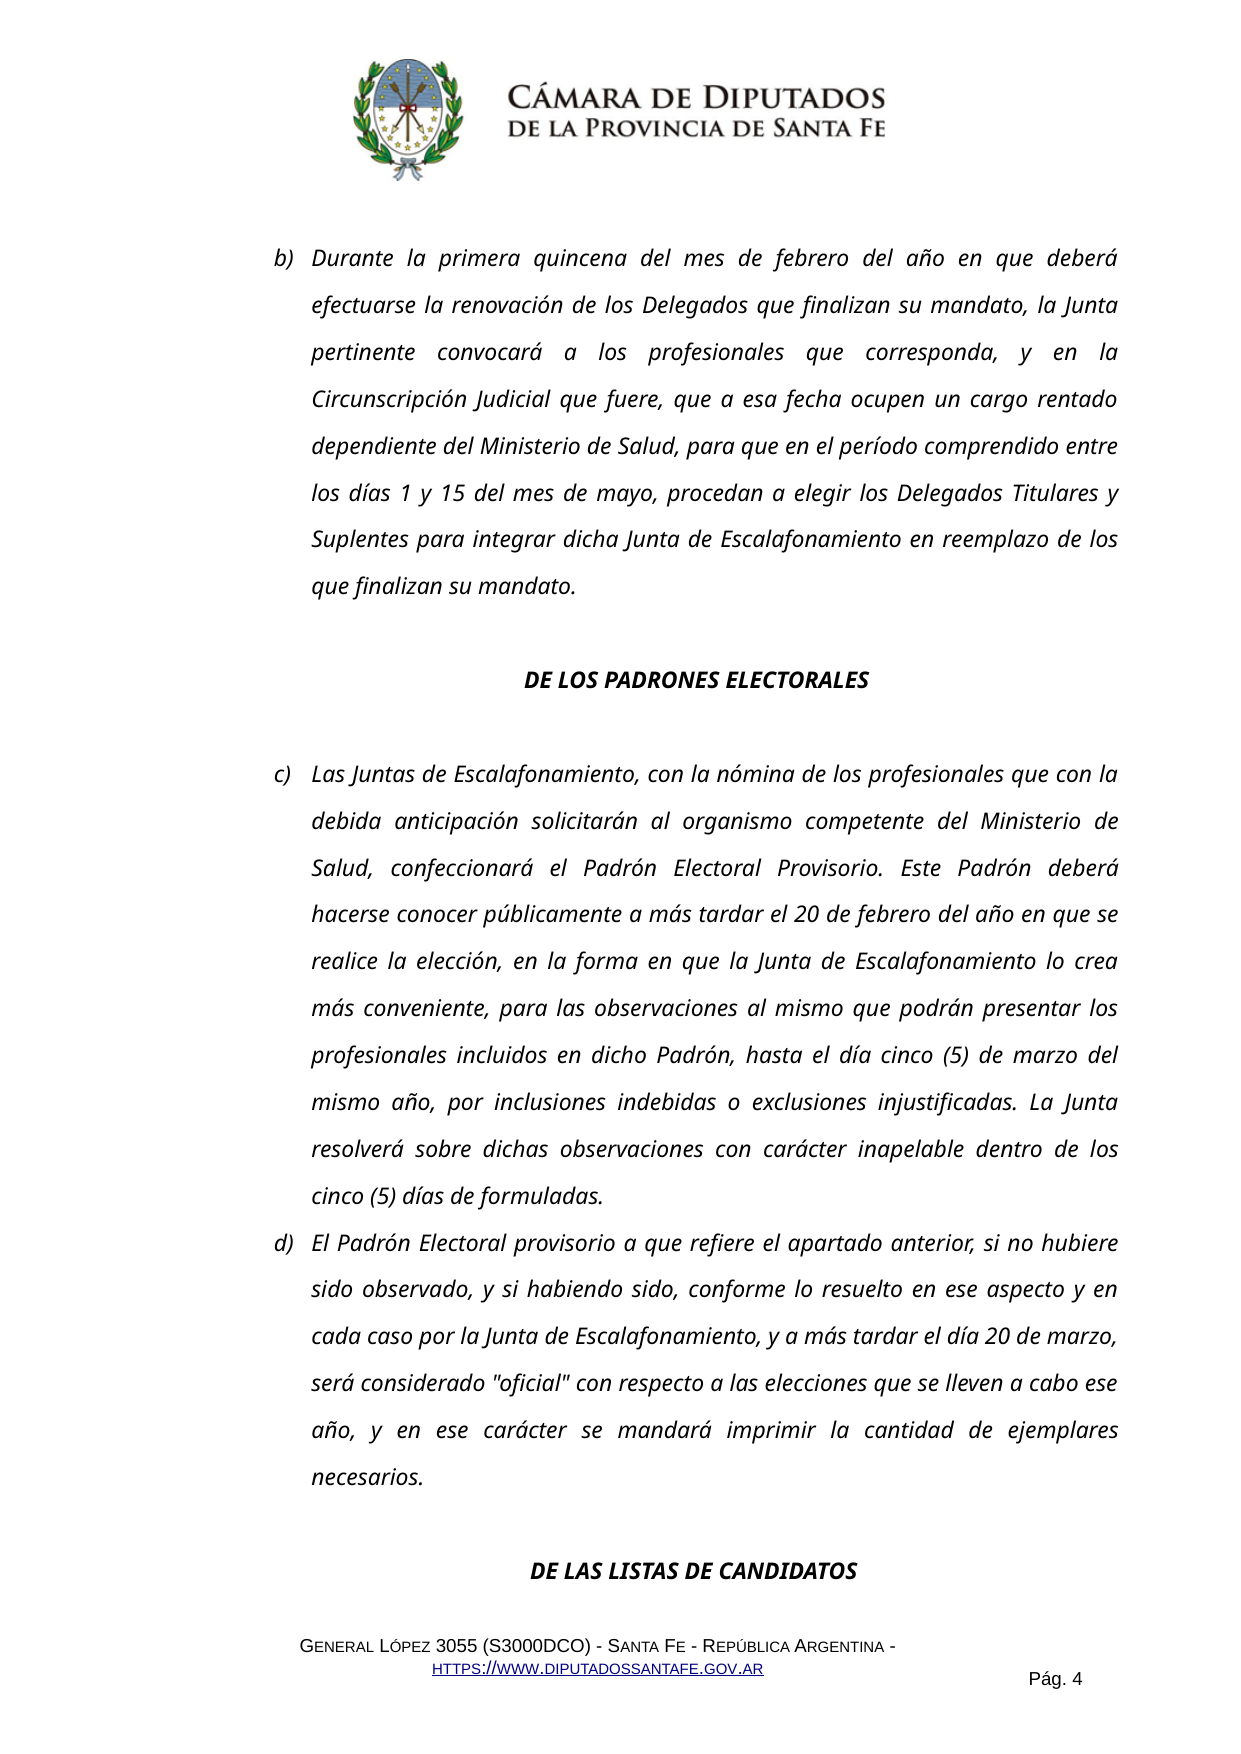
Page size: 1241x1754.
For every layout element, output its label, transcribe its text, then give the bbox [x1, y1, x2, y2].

list El Padrón Electoral provisorio a que refiere el apartado anterior, si no hubiere sido observado, y si habiendo sido, conforme lo resuelto en ese aspecto y en cada caso por la Junta de Escalafonamiento, y a más tardar el día 20 de marzo, será considerado "oficial" con respecto a las elecciones que se lleven a cabo ese año, y en ese carácter se mandará imprimir la cantidad de ejemplares necesarios. [274, 1227, 1122, 1492]
list Durante la primera quincena del mes de febrero del año en que deberá efectuarse la renovación de los Delegados que finalizan su mandato, la Junta pertinente convocará a los profesionales que corresponda, y en la Circunscripción Judicial que fuere, que a esa fecha ocupen un cargo rentado dependiente del Ministerio de Salud, para que en el período comprendido entre los días 1 y 15 del mes de mayo, procedan a elegir los Delegados Titulares y Suplentes para integrar dicha Junta de Escalafonamiento en reemplazo de los que finalizan su mandato. [274, 242, 1122, 602]
text DE LAS LISTAS DE CANDIDATOS [274, 1555, 1122, 1586]
list Las Juntas de Escalafonamiento, con la nómina de los profesionales que con la debida anticipación solicitarán al organismo competente del Ministerio de Salud, confeccionará el Padrón Electoral Provisorio. Este Padrón deberá hacerse conocer públicamente a más tardar el 20 de febrero del año en que se realice la elección, en la forma en que la Junta de Escalafonamiento lo crea más conveniente, para las observaciones al mismo que podrán presentar los profesionales incluidos en dicho Padrón, hasta el día cinco (5) de marzo del mismo año, por inclusiones indebidas o exclusiones injustificadas. La Junta resolverá sobre dichas observaciones con carácter inapelable dentro de los cinco (5) días de formuladas. [274, 758, 1122, 1211]
text DE LOS PADRONES ELECTORALES [274, 664, 1122, 695]
